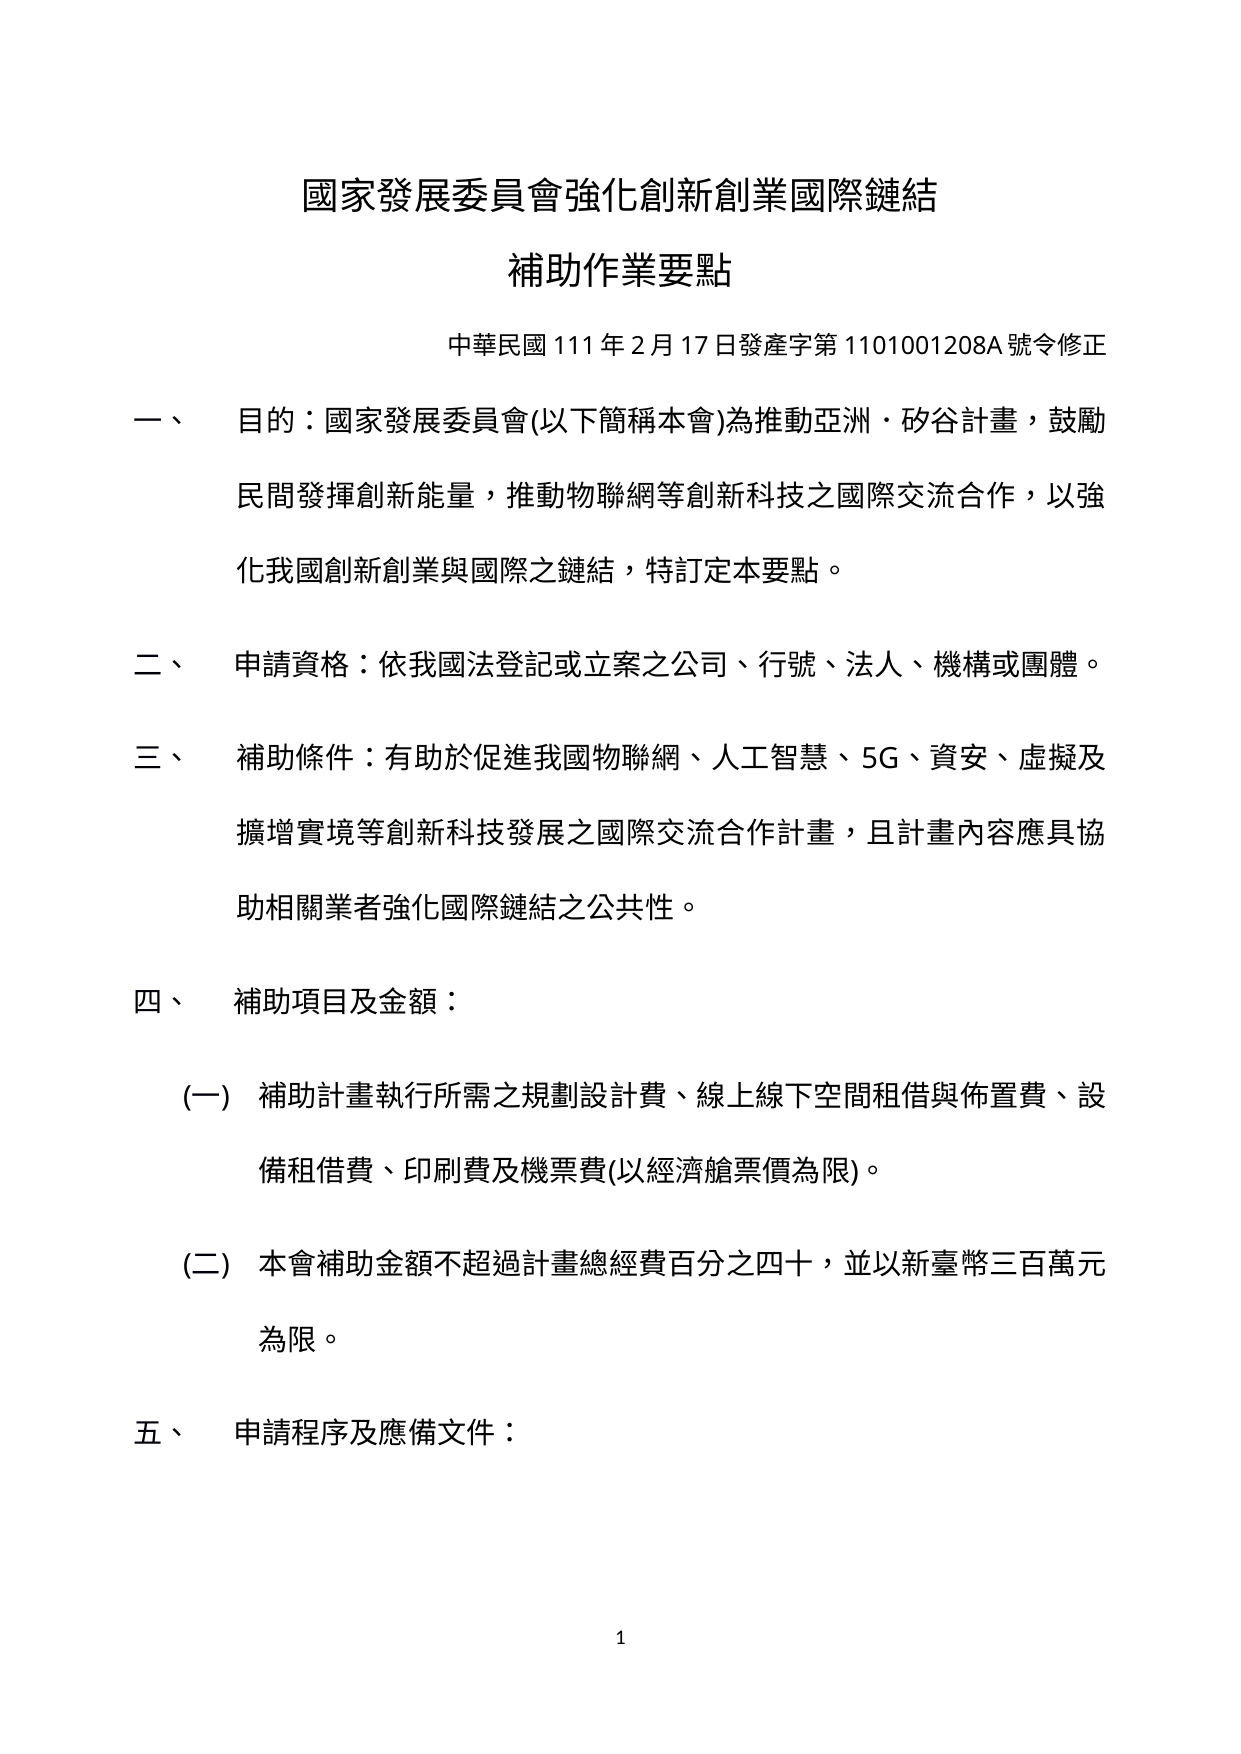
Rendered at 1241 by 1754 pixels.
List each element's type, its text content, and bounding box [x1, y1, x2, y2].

list 補助計畫執行所需之規劃設計費、線上線下空間租借與佈置費、設備租借費、印刷費及機票費(以經濟艙票價為限)。 [183, 1050, 1107, 1200]
list 申請資格：依我國法登記或立案之公司、行號、法人、機構或團體。 [133, 618, 1107, 693]
list 補助項目及金額： [133, 956, 1107, 1031]
text 補助作業要點 [133, 225, 1107, 300]
list 本會補助金額不超過計畫總經費百分之四十，並以新臺幣三百萬元為限。 [183, 1218, 1107, 1368]
list 補助條件：有助於促進我國物聯網、人工智慧、5G、資安、虛擬及擴增實境等創新科技發展之國際交流合作計畫，且計畫內容應具協助相關業者強化國際鏈結之公共性。 [133, 712, 1107, 937]
text 國家發展委員會強化創新創業國際鏈結 [133, 150, 1107, 225]
text 中華民國111年2月17日發產字第1101001208A號令修正 [133, 318, 1107, 356]
list 目的：國家發展委員會(以下簡稱本會)為推動亞洲．矽谷計畫，鼓勵民間發揮創新能量，推動物聯網等創新科技之國際交流合作，以強化我國創新創業與國際之鏈結，特訂定本要點。 [133, 375, 1107, 600]
list 申請程序及應備文件： [133, 1387, 1107, 1462]
